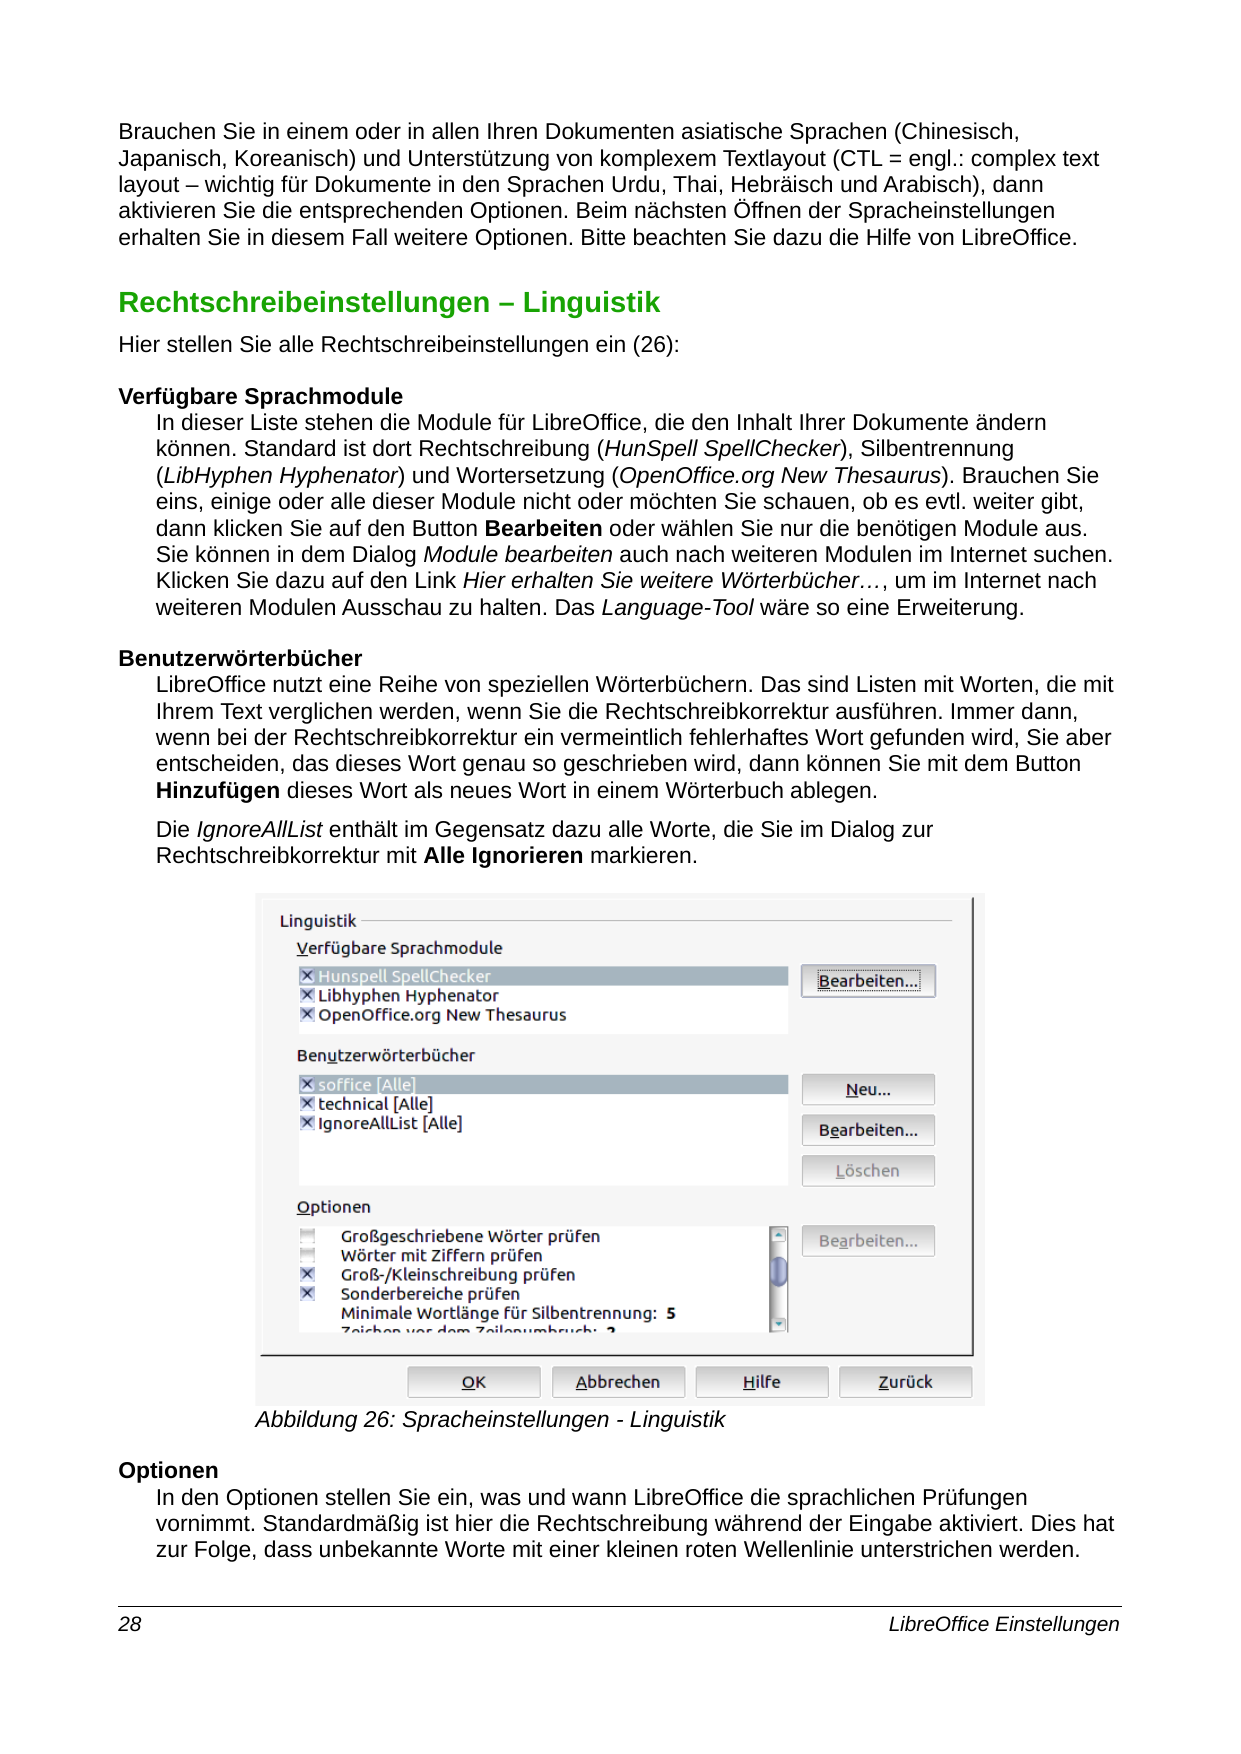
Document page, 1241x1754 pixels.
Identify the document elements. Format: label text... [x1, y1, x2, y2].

text In dieser Liste stehen die Module für LibreOffice, die den Inhalt Ihrer Dokumente ändern können. Standard ist dort Rechtschreibung (HunSpell SpellChecker), Silbentrennung (LibHyphen Hyphenator) und Wortersetzung (OpenOffice.org New Thesaurus). Brauchen Sie eins, einige oder alle dieser Module nicht oder möchten Sie schauen, ob es evtl. weiter gibt, dann klicken Sie auf den Button Bearbeiten oder wählen Sie nur die benötigen Module aus. Sie können in dem Dialog Module bearbeiten auch nach weiteren Modulen im Internet suchen. Klicken Sie dazu auf den Link Hier erhalten Sie weitere Wörterbücher…, um im Internet nach weiteren Modulen Ausschau zu halten. Das Language-Tool wäre so eine Erweiterung. [156, 409, 1122, 620]
subtitle Rechtschreibeinstellungen – Linguistik [118, 285, 1122, 319]
text In den Optionen stellen Sie ein, was und wann LibreOffice die sprachlichen Prüfungen vornimmt. Standardmäßig ist hier die Rechtschreibung während der Eingabe aktiviert. Dies hat zur Folge, dass unbekannte Worte mit einer kleinen roten Wellenlinie unterstrichen werden. [156, 1484, 1122, 1563]
text Abbildung 26: Spracheinstellungen - Linguistik [255, 1406, 985, 1432]
picture [255, 893, 985, 1406]
text Hier stellen Sie alle Rechtschreibeinstellungen ein (Abbildung 26): [118, 331, 1122, 358]
text Die IgnoreAllList enthält im Gegensatz dazu alle Worte, die Sie im Dialog zur Rechtschreibkorrektur mit Alle Ignorieren markieren. [156, 816, 1122, 868]
text LibreOffice nutzt eine Reihe von speziellen Wörterbüchern. Das sind Listen mit Worten, die mit Ihrem Text verglichen werden, wenn Sie die Rechtschreibkorrektur ausführen. Immer dann, wenn bei der Rechtschreibkorrektur ein vermeintlich fehlerhaftes Wort gefunden wird, Sie aber entscheiden, das dieses Wort genau so geschrieben wird, dann können Sie mit dem Button Hinzufügen dieses Wort als neues Wort in einem Wörterbuch ablegen. [156, 671, 1122, 803]
text Brauchen Sie in einem oder in allen Ihren Dokumenten asiatische Sprachen (Chinesisch, Japanisch, Koreanisch) und Unterstützung von komplexem Textlayout (CTL = engl.: complex text layout – wichtig für Dokumente in den Sprachen Urdu, Thai, Hebräisch und Arabisch), dann aktivieren Sie die entsprechenden Optionen. Beim nächsten Öffnen der Spracheinstellungen erhalten Sie in diesem Fall weitere Optionen. Bitte beachten Sie dazu die Hilfe von LibreOffice. [118, 118, 1122, 250]
list Optionen [118, 1457, 1122, 1484]
list Benutzerwörterbücher [118, 645, 1122, 671]
list Verfügbare Sprachmodule [118, 383, 1122, 409]
